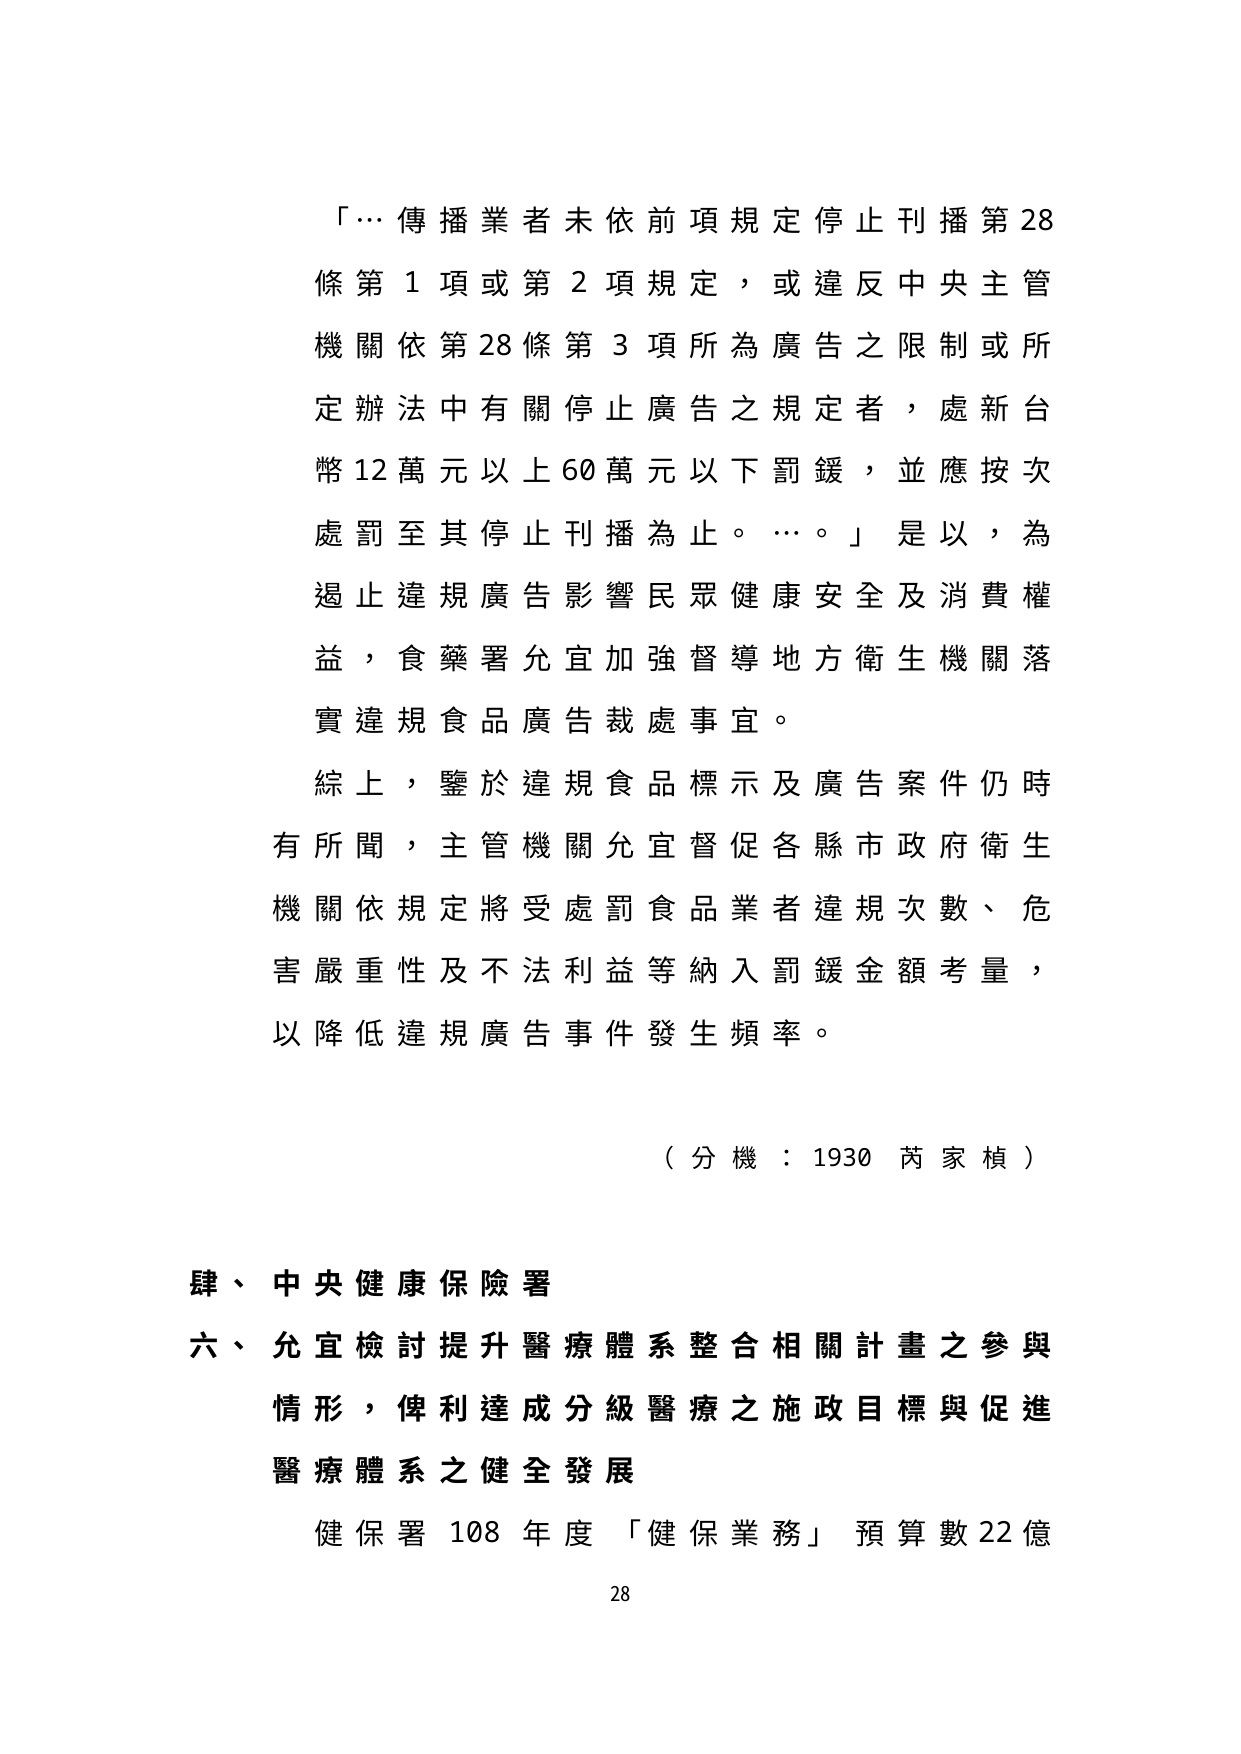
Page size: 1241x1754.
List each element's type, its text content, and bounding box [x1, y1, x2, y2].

text 肆、中央健康保險署 [183, 1240, 1058, 1302]
text 查食品安全衛生管理法第45條：「違反第28條第1項或中央主管機關依第28條第3項所定辦法者，處新臺幣4萬元以上400萬元以下罰鍰；違反同條第2項規定者，處新臺幣60萬元以上500萬元以下罰鍰；…違反前項規定，繼續販賣、供應、陳列或未刊播更正廣告者，處新臺幣12萬元以上60萬元以下罰鍰。」、第46條：「…傳播業者未依前項規定停止刊播第28條第1項或第2項規定，或違反中央主管機關依第28條第3項所為廣告之限制或所定辦法中有關停止廣告之規定者，處新台幣12萬元以上60萬元以下罰鍰，並應按次處罰至其停止刊播為止。…。」是以，為遏止違規廣告影響民眾健康安全及消費權益，食藥署允宜加強督導地方衛生機關落實違規食品廣告裁處事宜。 [271, 177, 1058, 740]
text 六、允宜檢討提升醫療體系整合相關計畫之參與情形，俾利達成分級醫療之施政目標與促進醫療體系之健全發展 [183, 1302, 1058, 1490]
text （分機：1930 芮家楨） [183, 1115, 1058, 1177]
text 綜上，鑒於違規食品標示及廣告案件仍時有所聞，主管機關允宜督促各縣市政府衛生機關依規定將受處罰食品業者違規次數、危害嚴重性及不法利益等納入罰鍰金額考量，以降低違規廣告事件發生頻率。 [242, 740, 1058, 1052]
text 健保署108年度「健保業務」預算數22億 [242, 1490, 1058, 1552]
